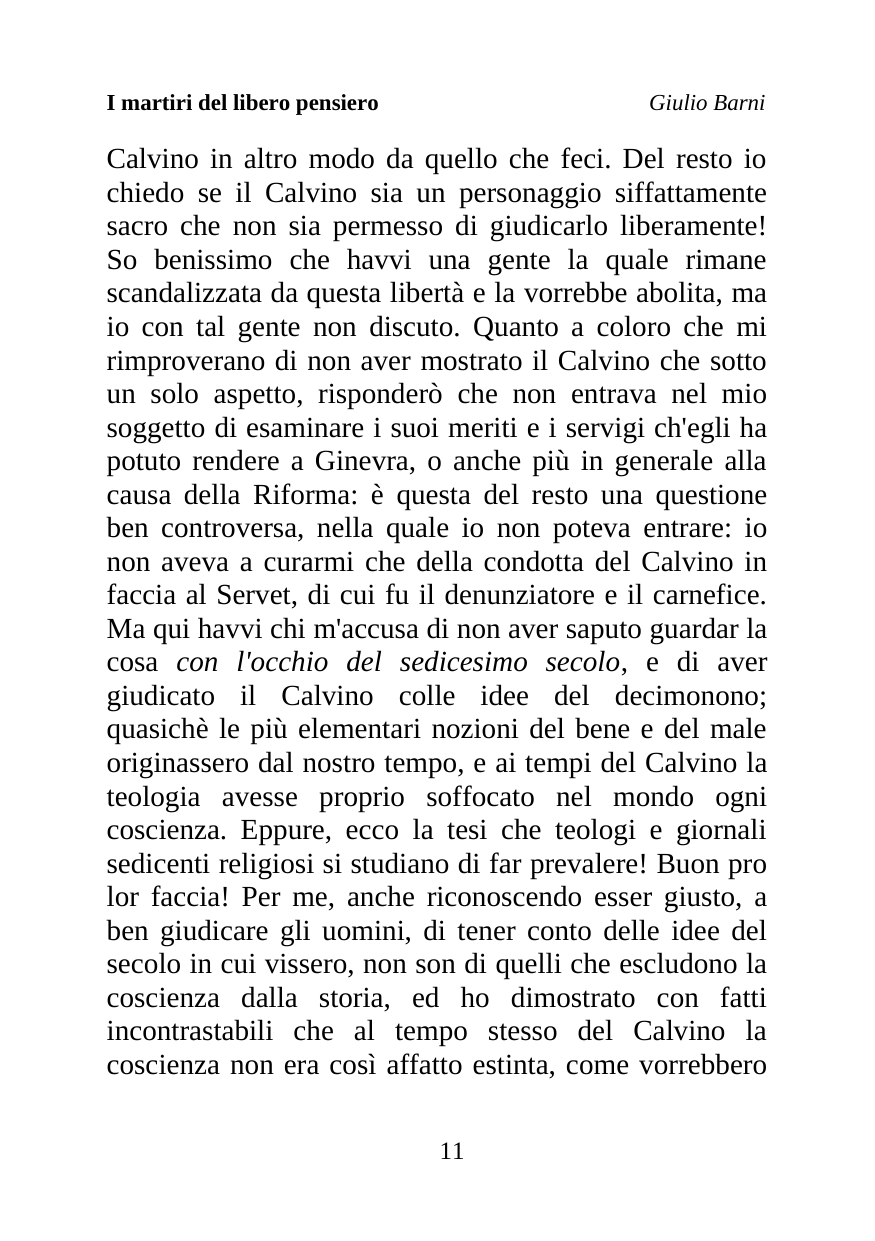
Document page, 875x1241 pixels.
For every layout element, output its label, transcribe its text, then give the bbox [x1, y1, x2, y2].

text Calvino in altro modo da quello che feci. Del resto io chiedo se il Calvino sia un personaggio siffattamente sacro che non sia permesso di giudicarlo liberamente! So benissimo che havvi una gente la quale rimane scandalizzata da questa libertà e la vorrebbe abolita, ma io con tal gente non discuto. Quanto a coloro che mi rimproverano di non aver mostrato il Calvino che sotto un solo aspetto, risponderò che non entrava nel mio soggetto di esaminare i suoi meriti e i servigi ch'egli ha potuto rendere a Ginevra, o anche più in generale alla causa della Riforma: è questa del resto una questione ben controversa, nella quale io non poteva entrare: io non aveva a curarmi che della condotta del Calvino in faccia al Servet, di cui fu il denunziatore e il carnefice. Ma qui havvi chi m'accusa di non aver saputo guardar la cosa con l'occhio del sedicesimo secolo, e di aver giudicato il Calvino colle idee del decimonono; quasichè le più elementari nozioni del bene e del male originassero dal nostro tempo, e ai tempi del Calvino la teologia avesse proprio soffocato nel mondo ogni coscienza. Eppure, ecco la tesi che teologi e giornali sedicenti religiosi si studiano di far prevalere! Buon pro lor faccia! Per me, anche riconoscendo esser giusto, a ben giudicare gli uomini, di tener conto delle idee del secolo in cui vissero, non son di quelli che escludono la coscienza dalla storia, ed ho dimostrato con fatti incontrastabili che al tempo stesso del Calvino la coscienza non era così affatto estinta, come vorrebbero [106, 141, 768, 1081]
